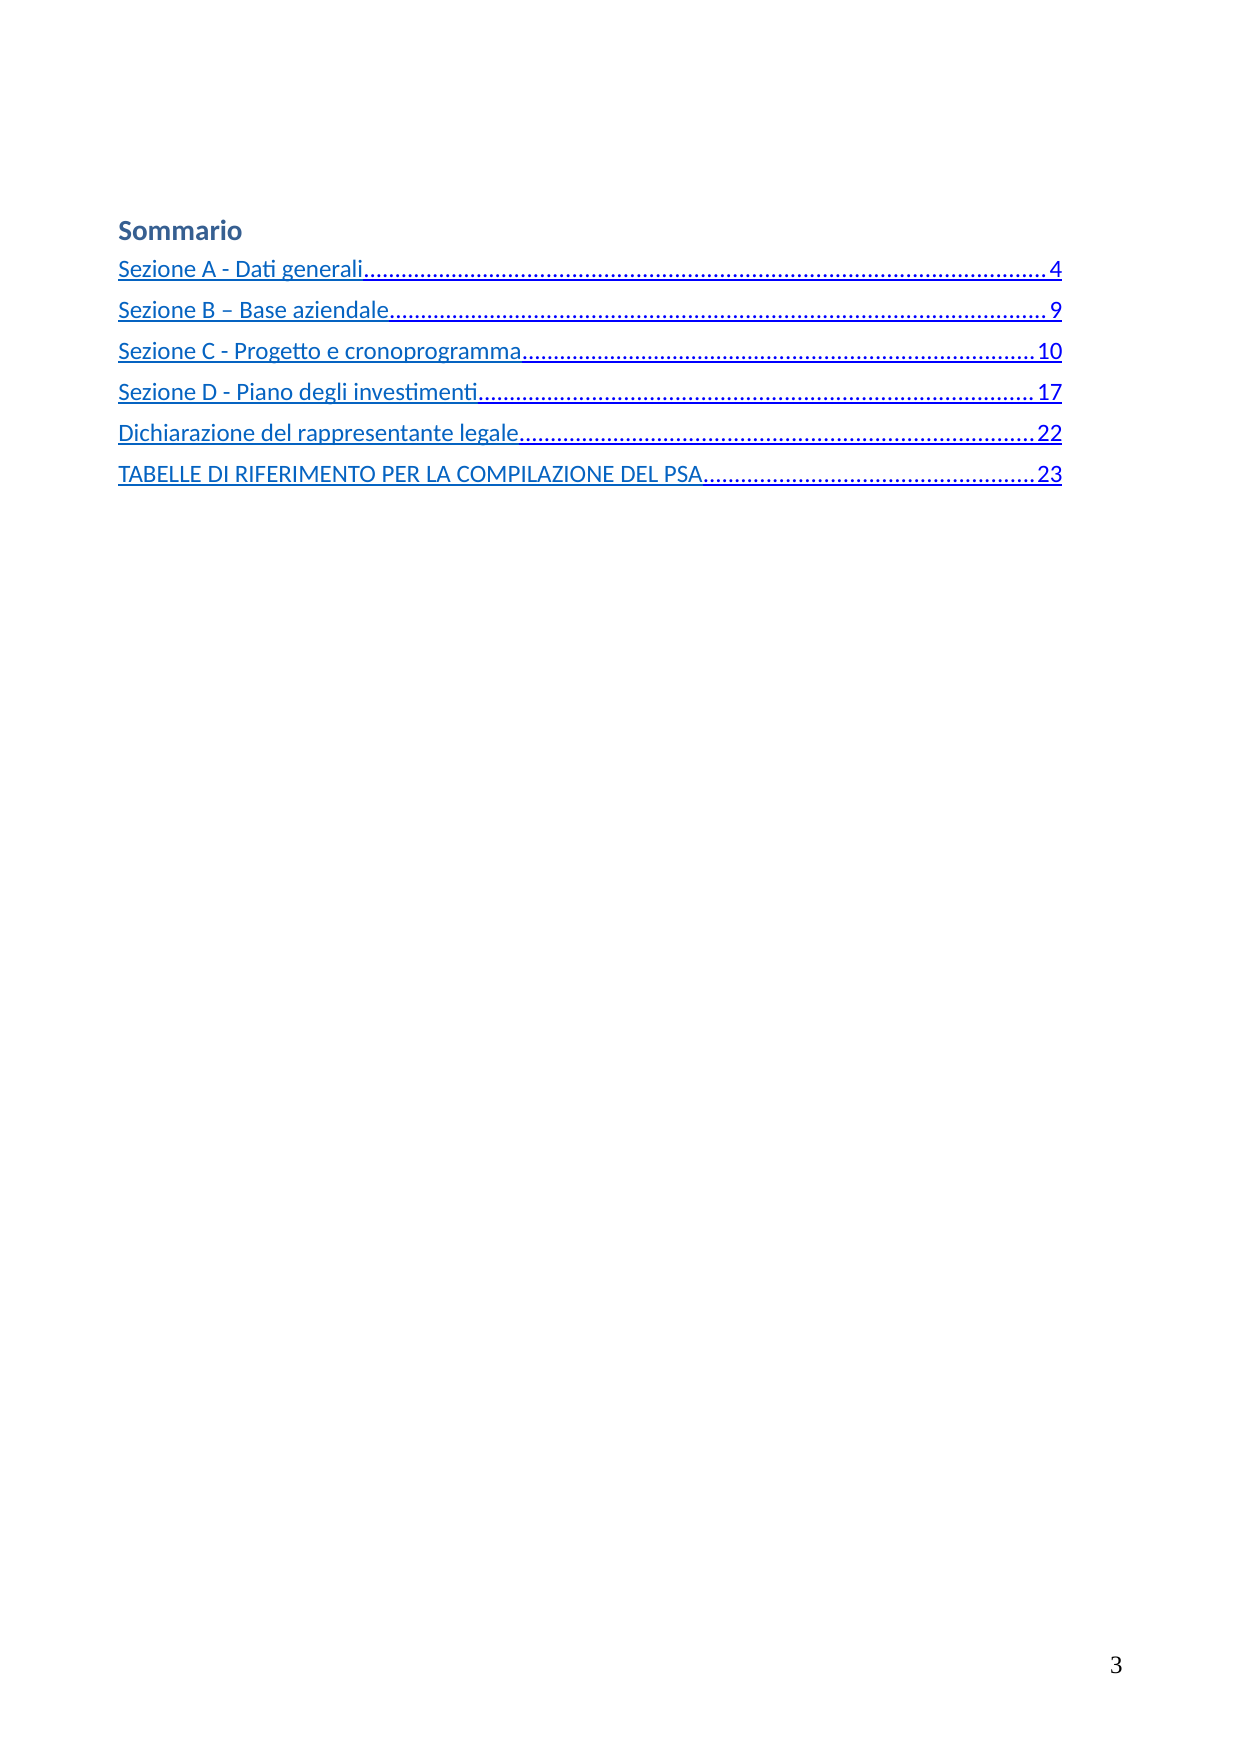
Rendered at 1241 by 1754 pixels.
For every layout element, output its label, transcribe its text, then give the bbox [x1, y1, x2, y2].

text Dichiarazione del rappresentante legale 22 [118, 417, 1122, 448]
text Sezione C - Progetto e cronoprogramma 10 [118, 335, 1122, 366]
text Sezione D - Piano degli investimenti 17 [118, 376, 1122, 407]
text Sezione A - Dati generali 4 [118, 253, 1122, 284]
text Sommario [118, 212, 1122, 248]
text TABELLE DI RIFERIMENTO PER LA COMPILAZIONE DEL PSA 23 [118, 458, 1122, 488]
text Sezione B – Base aziendale 9 [118, 294, 1122, 325]
